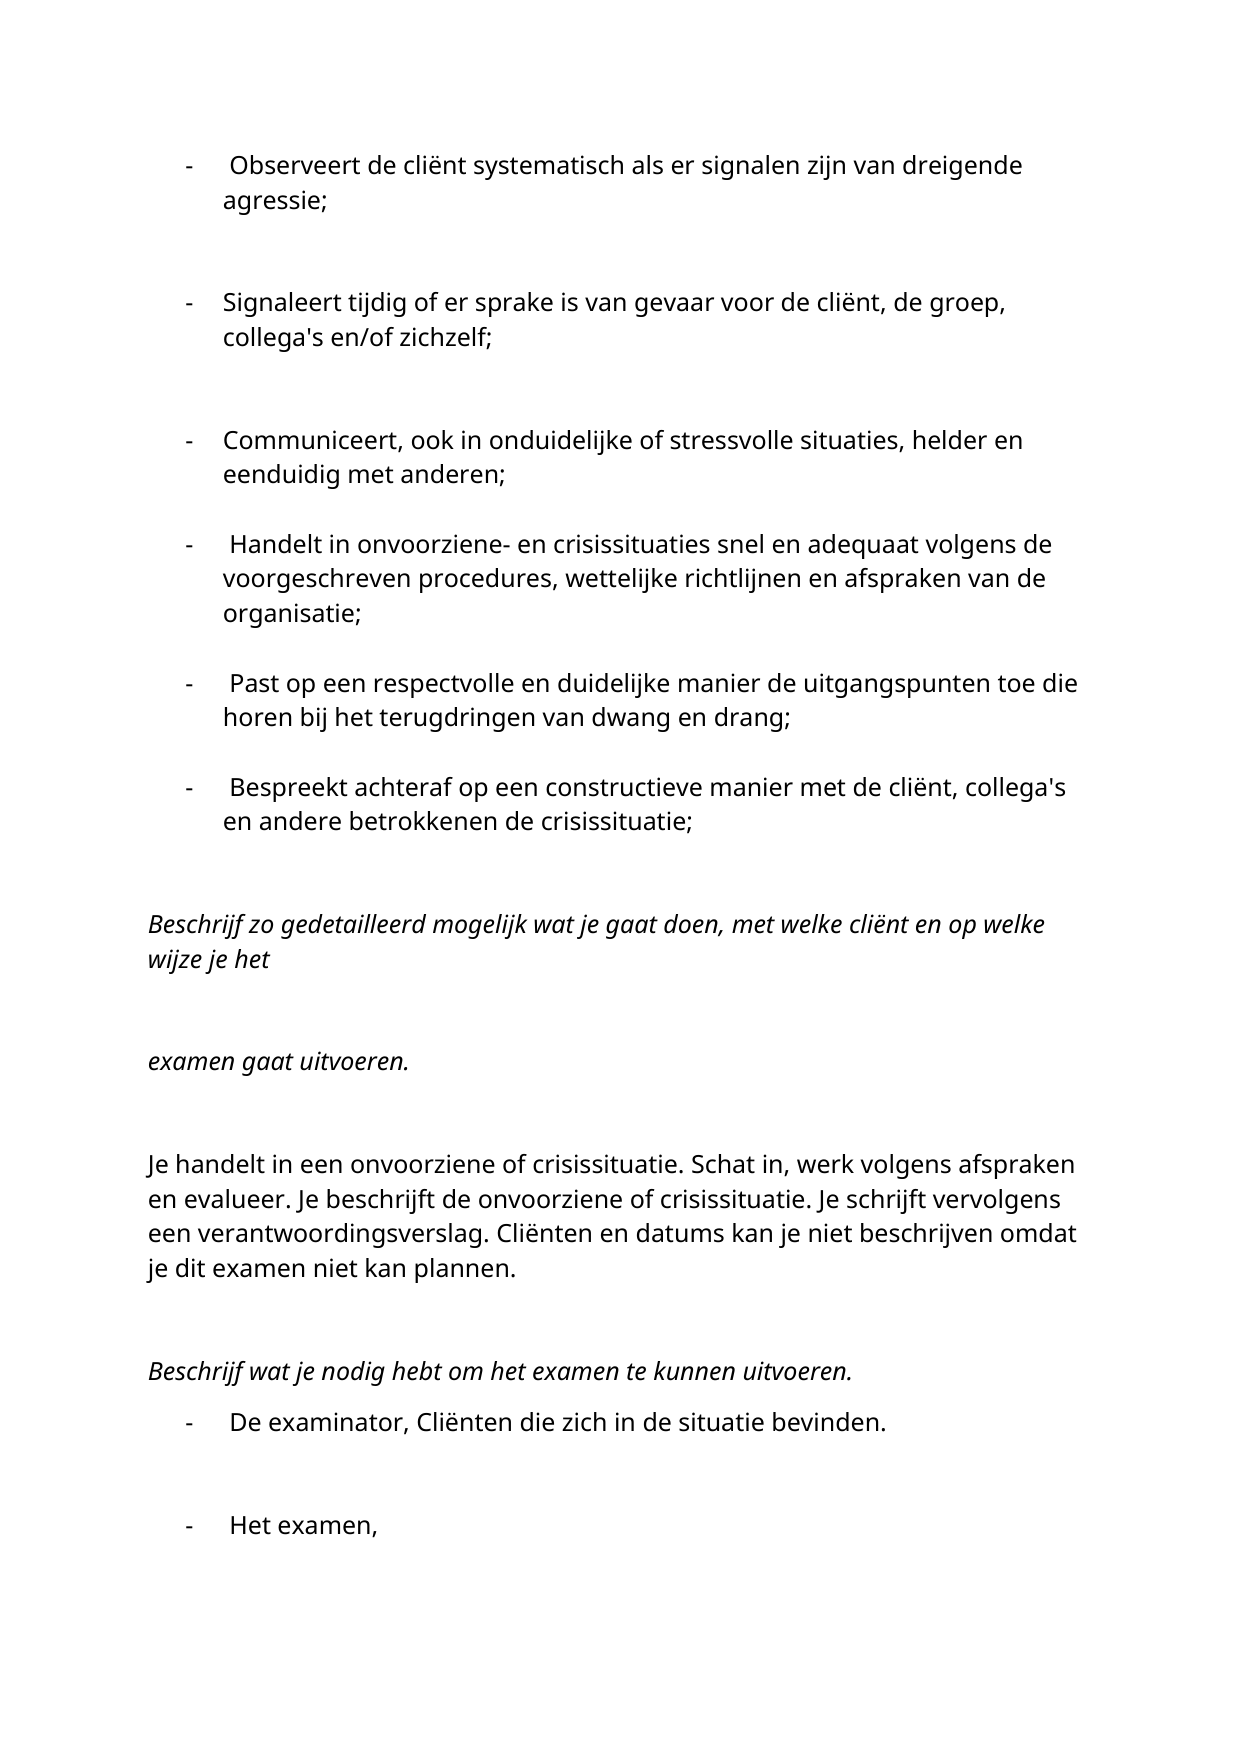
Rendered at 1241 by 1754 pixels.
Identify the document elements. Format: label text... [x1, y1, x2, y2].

list De examinator, Cliënten die zich in de situatie bevinden. [185, 1405, 1093, 1439]
list Past op een respectvolle en duidelijke manier de uitgangspunten toe die horen bij het terugdringen van dwang en drang; [185, 665, 1093, 734]
text examen gaat uitvoeren. [148, 1044, 1093, 1078]
list Communiceert, ook in onduidelijke of stressvolle situaties, helder en eenduidig met anderen; [185, 422, 1093, 491]
list Observeert de cliënt systematisch als er signalen zijn van dreigende agressie; [185, 148, 1093, 216]
list Bespreekt achteraf op een constructieve manier met de cliënt, collega's en andere betrokkenen de crisissituatie; [185, 769, 1093, 838]
list Signaleert tijdig of er sprake is van gevaar voor de cliënt, de groep, collega's en/of zichzelf; [185, 285, 1093, 354]
text Beschrijf wat je nodig hebt om het examen te kunnen uitvoeren. [148, 1353, 1093, 1388]
text Beschrijf zo gedetailleerd mogelijk wat je gaat doen, met welke cliënt en op welke wijze je het [148, 907, 1093, 975]
list Handelt in onvoorziene- en crisissituaties snel en adequaat volgens de voorgeschreven procedures, wettelijke richtlijnen en afspraken van de organisatie; [185, 526, 1093, 630]
text Je handelt in een onvoorziene of crisissituatie. Schat in, werk volgens afspraken en evalueer. Je beschrijft de onvoorziene of crisissituatie. Je schrijft vervolgens een verantwoordingsverslag. Cliënten en datums kan je niet beschrijven omdat je dit examen niet kan plannen. [148, 1147, 1093, 1285]
list Het examen, [185, 1508, 1093, 1542]
